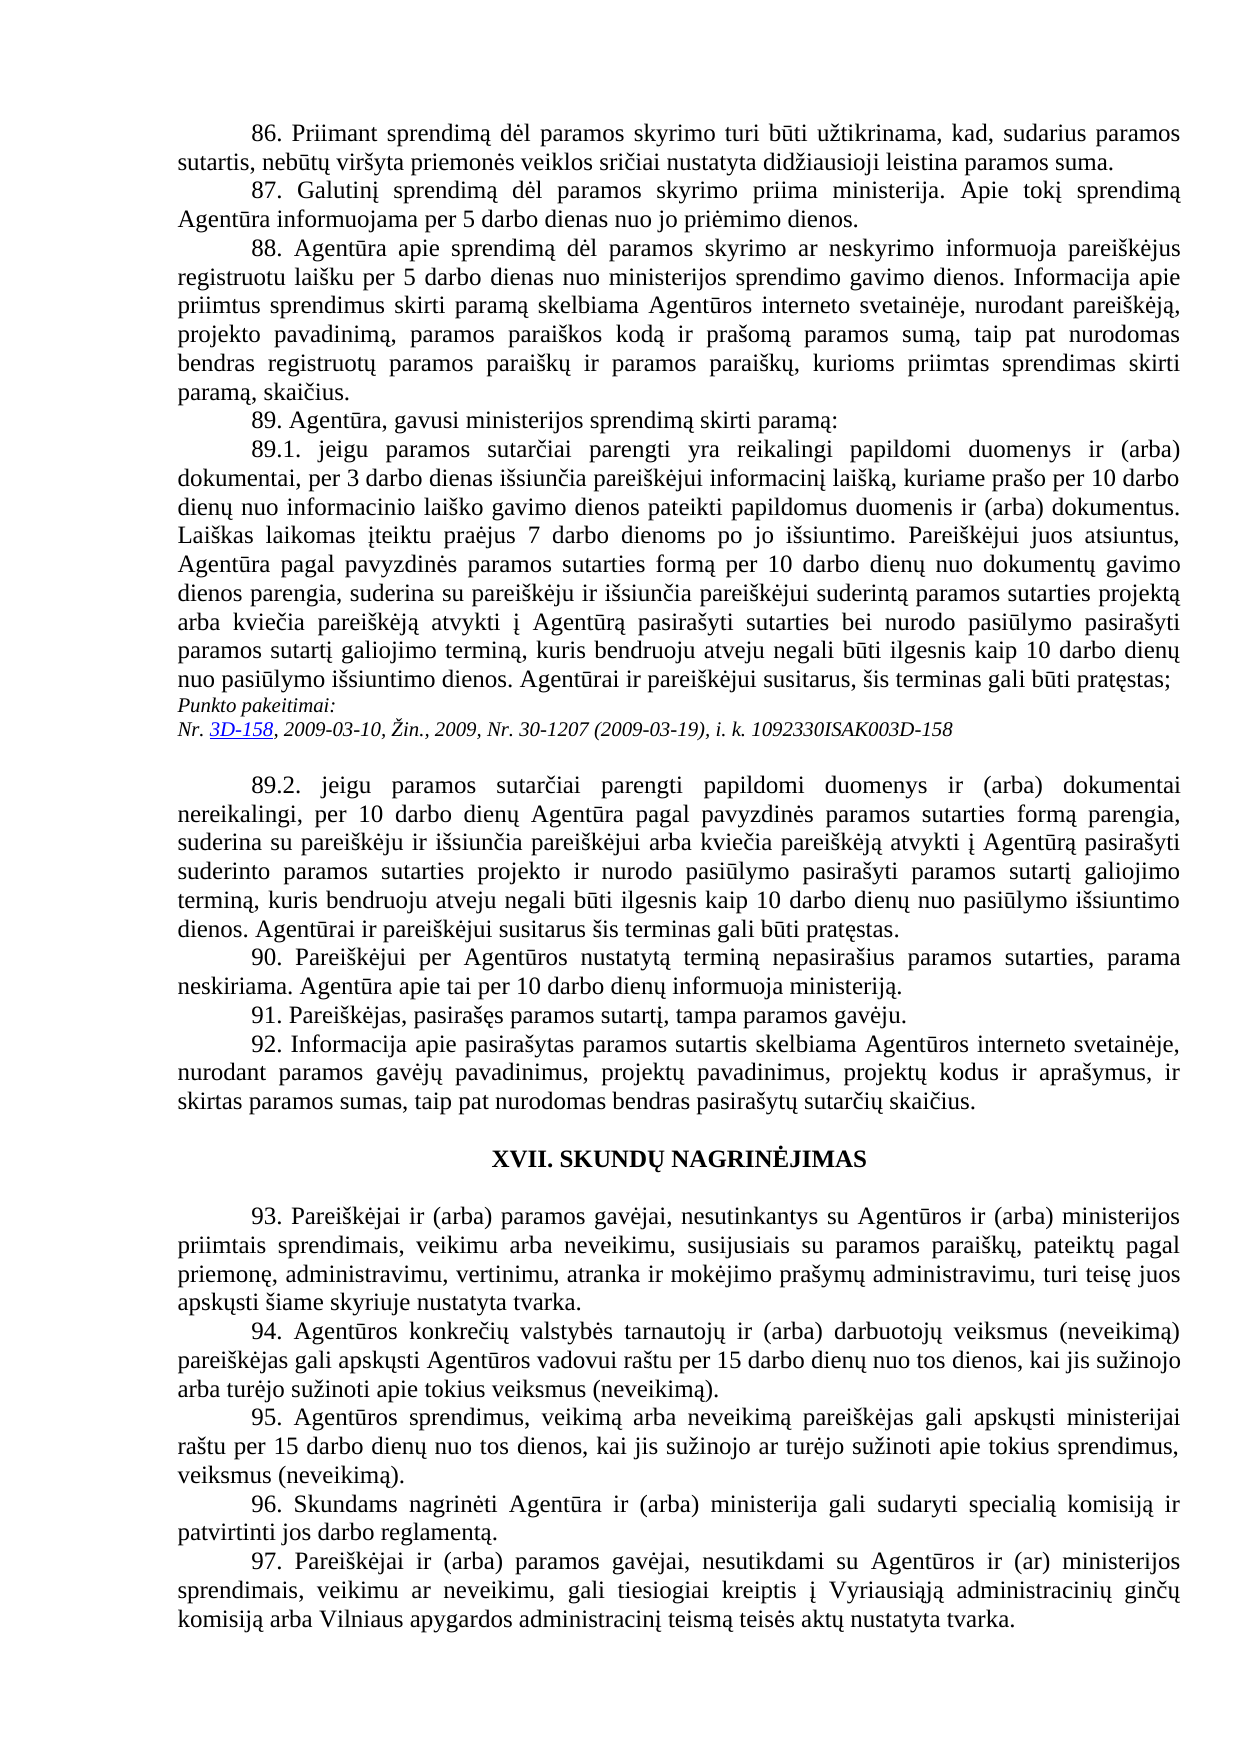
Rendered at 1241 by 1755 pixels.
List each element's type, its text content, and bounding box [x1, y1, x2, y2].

text 91. Pareiškėjas, pasirašęs paramos sutartį, tampa paramos gavėju. [177, 1000, 1181, 1029]
text 94. Agentūros konkrečių valstybės tarnautojų ir (arba) darbuotojų veiksmus (neveikimą) pareiškėjas gali apskųsti Agentūros vadovui raštu per 15 darbo dienų nuo tos dienos, kai jis sužinojo arba turėjo sužinoti apie tokius veiksmus (neveikimą). [177, 1316, 1181, 1402]
text Punkto pakeitimai: [177, 693, 1181, 717]
text 88. Agentūra apie sprendimą dėl paramos skyrimo ar neskyrimo informuoja pareiškėjus registruotu laišku per 5 darbo dienas nuo ministerijos sprendimo gavimo dienos. Informacija apie priimtus sprendimus skirti paramą skelbiama Agentūros interneto svetainėje, nurodant pareiškėją, projekto pavadinimą, paramos paraiškos kodą ir prašomą paramos sumą, taip pat nurodomas bendras registruotų paramos paraiškų ir paramos paraiškų, kurioms priimtas sprendimas skirti paramą, skaičius. [177, 233, 1181, 406]
text 89.2. jeigu paramos sutarčiai parengti papildomi duomenys ir (arba) dokumentai nereikalingi, per 10 darbo dienų Agentūra pagal pavyzdinės paramos sutarties formą parengia, suderina su pareiškėju ir išsiunčia pareiškėjui arba kviečia pareiškėją atvykti į Agentūrą pasirašyti suderinto paramos sutarties projekto ir nurodo pasiūlymo pasirašyti paramos sutartį galiojimo terminą, kuris bendruoju atveju negali būti ilgesnis kaip 10 darbo dienų nuo pasiūlymo išsiuntimo dienos. Agentūrai ir pareiškėjui susitarus šis terminas gali būti pratęstas. [177, 770, 1181, 942]
text 89.1. jeigu paramos sutarčiai parengti yra reikalingi papildomi duomenys ir (arba) dokumentai, per 3 darbo dienas išsiunčia pareiškėjui informacinį laišką, kuriame prašo per 10 darbo dienų nuo informacinio laiško gavimo dienos pateikti papildomus duomenis ir (arba) dokumentus. Laiškas laikomas įteiktu praėjus 7 darbo dienoms po jo išsiuntimo. Pareiškėjui juos atsiuntus, Agentūra pagal pavyzdinės paramos sutarties formą per 10 darbo dienų nuo dokumentų gavimo dienos parengia, suderina su pareiškėju ir išsiunčia pareiškėjui suderintą paramos sutarties projektą arba kviečia pareiškėją atvykti į Agentūrą pasirašyti sutarties bei nurodo pasiūlymo pasirašyti paramos sutartį galiojimo terminą, kuris bendruoju atveju negali būti ilgesnis kaip 10 darbo dienų nuo pasiūlymo išsiuntimo dienos. Agentūrai ir pareiškėjui susitarus, šis terminas gali būti pratęstas; [177, 434, 1181, 693]
text 87. Galutinį sprendimą dėl paramos skyrimo priima ministerija. Apie tokį sprendimą Agentūra informuojama per 5 darbo dienas nuo jo priėmimo dienos. [177, 176, 1181, 233]
text XVII. SKUNDŲ NAGRINĖJIMAS [177, 1144, 1181, 1172]
text 92. Informacija apie pasirašytas paramos sutartis skelbiama Agentūros interneto svetainėje, nurodant paramos gavėjų pavadinimus, projektų pavadinimus, projektų kodus ir aprašymus, ir skirtas paramos sumas, taip pat nurodomas bendras pasirašytų sutarčių skaičius. [177, 1029, 1181, 1115]
text 97. Pareiškėjai ir (arba) paramos gavėjai, nesutikdami su Agentūros ir (ar) ministerijos sprendimais, veikimu ar neveikimu, gali tiesiogiai kreiptis į Vyriausiąją administracinių ginčų komisiją arba Vilniaus apygardos administracinį teismą teisės aktų nustatyta tvarka. [177, 1546, 1181, 1632]
text 89. Agentūra, gavusi ministerijos sprendimą skirti paramą: [177, 406, 1181, 434]
text 90. Pareiškėjui per Agentūros nustatytą terminą nepasirašius paramos sutarties, parama neskiriama. Agentūra apie tai per 10 darbo dienų informuoja ministeriją. [177, 942, 1181, 1000]
text 95. Agentūros sprendimus, veikimą arba neveikimą pareiškėjas gali apskųsti ministerijai raštu per 15 darbo dienų nuo tos dienos, kai jis sužinojo ar turėjo sužinoti apie tokius sprendimus, veiksmus (neveikimą). [177, 1402, 1181, 1489]
text 96. Skundams nagrinėti Agentūra ir (arba) ministerija gali sudaryti specialią komisiją ir patvirtinti jos darbo reglamentą. [177, 1489, 1181, 1546]
text 93. Pareiškėjai ir (arba) paramos gavėjai, nesutinkantys su Agentūros ir (arba) ministerijos priimtais sprendimais, veikimu arba neveikimu, susijusiais su paramos paraiškų, pateiktų pagal priemonę, administravimu, vertinimu, atranka ir mokėjimo prašymų administravimu, turi teisę juos apskųsti šiame skyriuje nustatyta tvarka. [177, 1201, 1181, 1316]
text 86. Priimant sprendimą dėl paramos skyrimo turi būti užtikrinama, kad, sudarius paramos sutartis, nebūtų viršyta priemonės veiklos sričiai nustatyta didžiausioji leistina paramos suma. [177, 118, 1181, 176]
text Nr. 3D-158, 2009-03-10, Žin., 2009, Nr. 30-1207 (2009-03-19), i. k. 1092330ISAK003D-158 [177, 717, 1181, 741]
